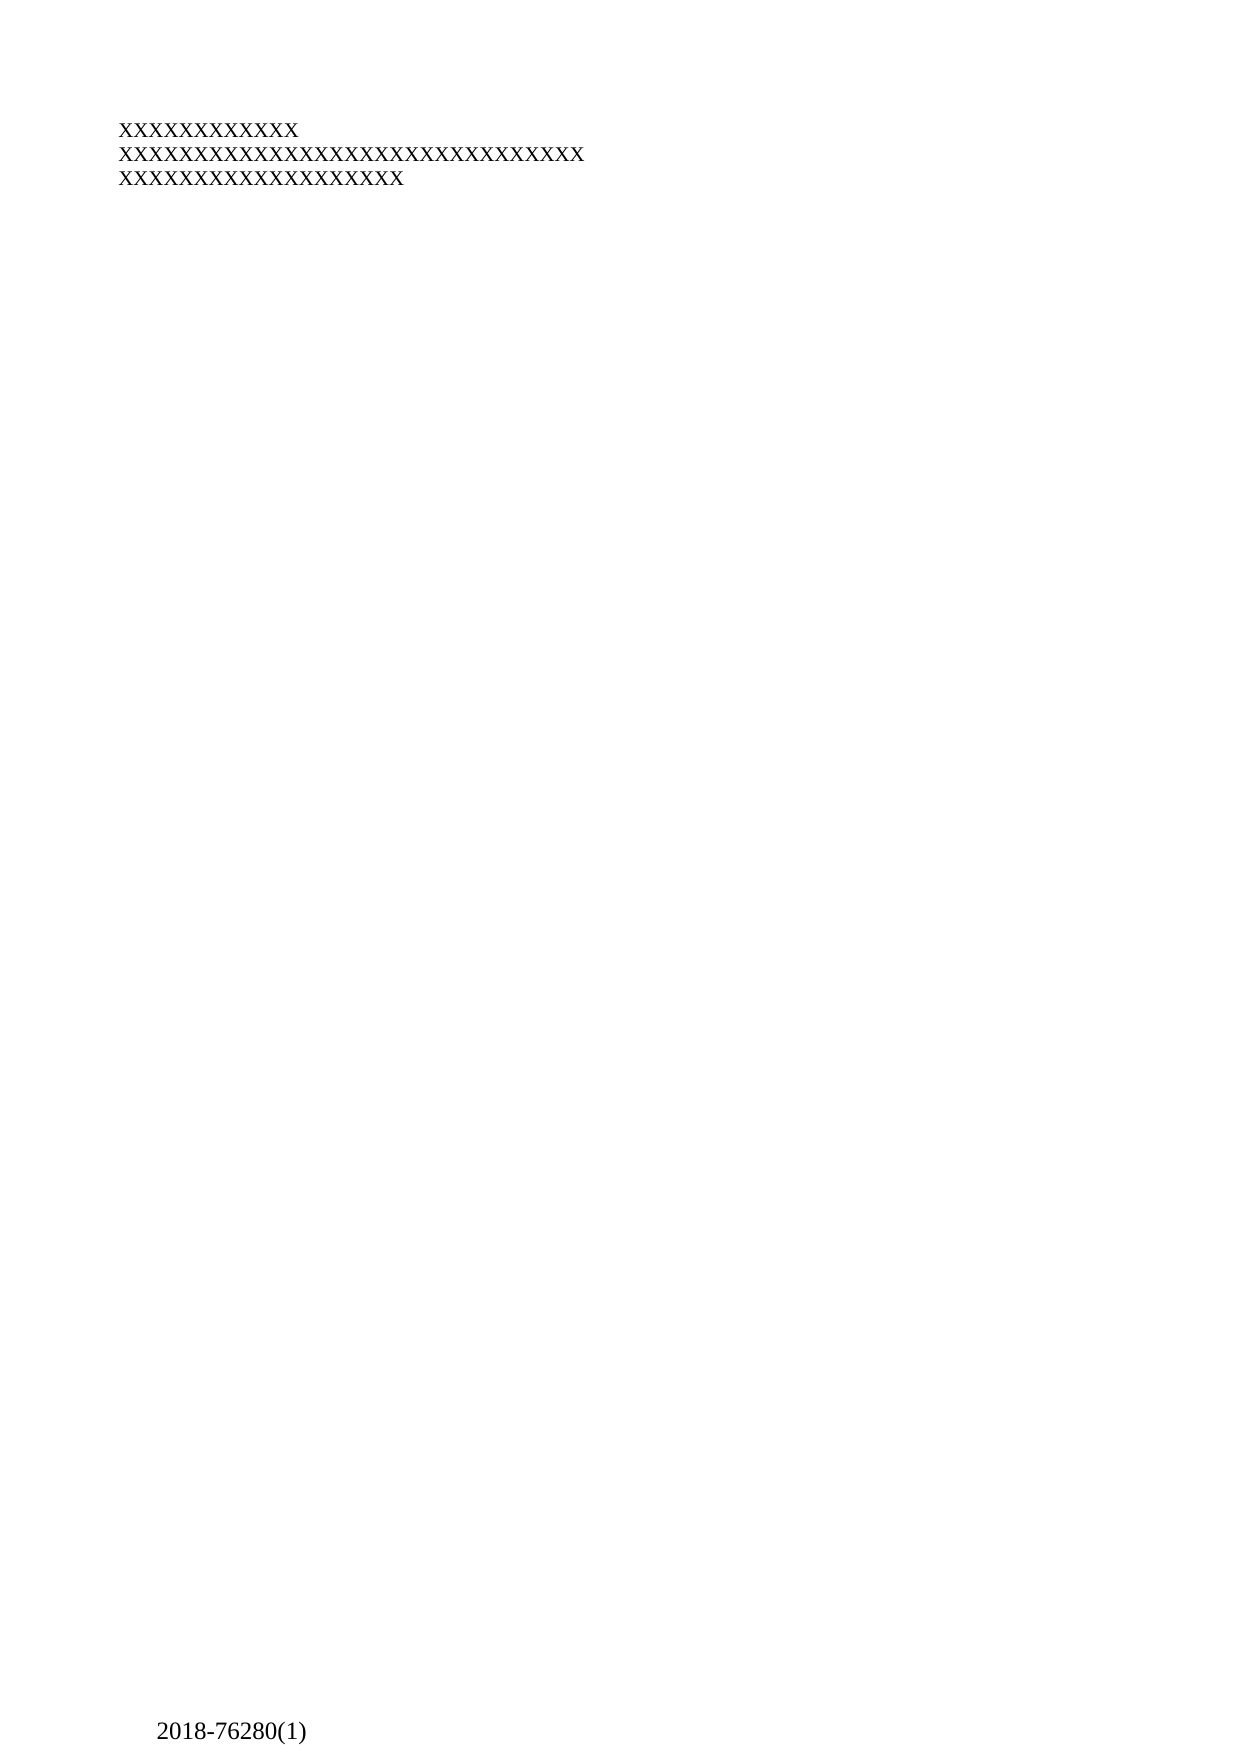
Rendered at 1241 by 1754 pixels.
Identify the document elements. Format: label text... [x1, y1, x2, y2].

text XXXXXXXXXXXXXXXXXXXXXXXXXXXXXXX [118, 142, 1122, 166]
text XXXXXXXXXXXX [118, 118, 1122, 142]
text XXXXXXXXXXXXXXXXXXX [118, 166, 1122, 190]
